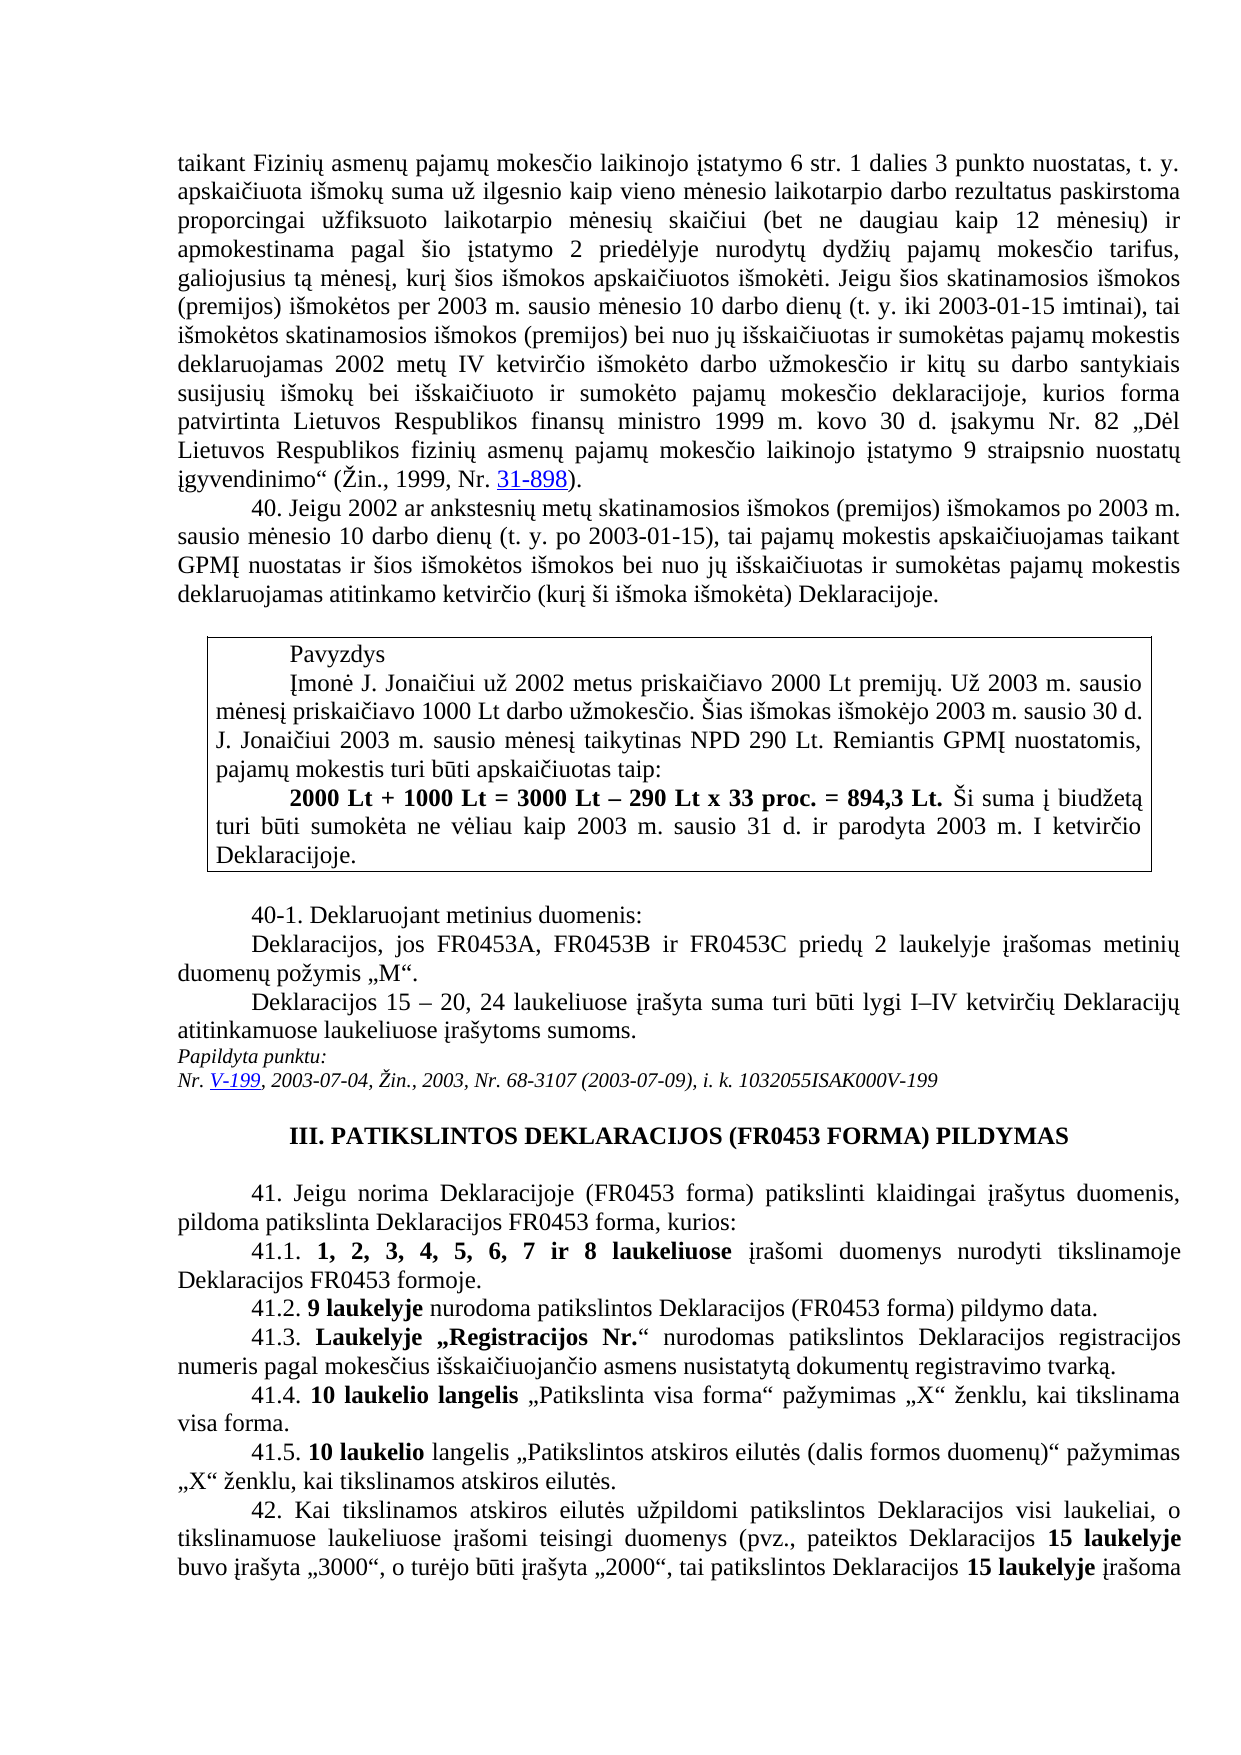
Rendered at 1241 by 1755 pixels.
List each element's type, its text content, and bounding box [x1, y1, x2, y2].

text Papildyta punktu: [177, 1044, 1181, 1068]
text 40. Jeigu 2002 ar ankstesnių metų skatinamosios išmokos (premijos) išmokamos po 2003 m. sausio mėnesio 10 darbo dienų (t. y. po 2003-01-15), tai pajamų mokestis apskaičiuojamas taikant GPMĮ nuostatas ir šios išmokėtos išmokos bei nuo jų išskaičiuotas ir sumokėtas pajamų mokestis deklaruojamas atitinkamo ketvirčio (kurį ši išmoka išmokėta) Deklaracijoje. [177, 493, 1181, 608]
text 41.5. 10 laukelio langelis „Patikslintos atskiros eilutės (dalis formos duomenų)“ pažymimas „X“ ženklu, kai tikslinamos atskiros eilutės. [177, 1437, 1181, 1495]
text 41.3. Laukelyje „Registracijos Nr.“ nurodomas patikslintos Deklaracijos registracijos numeris pagal mokesčius išskaičiuojančio asmens nusistatytą dokumentų registravimo tvarką. [177, 1322, 1181, 1380]
text 41.1. 1, 2, 3, 4, 5, 6, 7 ir 8 laukeliuose įrašomi duomenys nurodyti tikslinamoje Deklaracijos FR0453 formoje. [177, 1236, 1181, 1293]
text taikant Fizinių asmenų pajamų mokesčio laikinojo įstatymo 6 str. 1 dalies 3 punkto nuostatas, t. y. apskaičiuota išmokų suma už ilgesnio kaip vieno mėnesio laikotarpio darbo rezultatus paskirstoma proporcingai užfiksuoto laikotarpio mėnesių skaičiui (bet ne daugiau kaip 12 mėnesių) ir apmokestinama pagal šio įstatymo 2 priedėlyje nurodytų dydžių pajamų mokesčio tarifus, galiojusius tą mėnesį, kurį šios išmokos apskaičiuotos išmokėti. Jeigu šios skatinamosios išmokos (premijos) išmokėtos per 2003 m. sausio mėnesio 10 darbo dienų (t. y. iki 2003-01-15 imtinai), tai išmokėtos skatinamosios išmokos (premijos) bei nuo jų išskaičiuotas ir sumokėtas pajamų mokestis deklaruojamas 2002 metų IV ketvirčio išmokėto darbo užmokesčio ir kitų su darbo santykiais susijusių išmokų bei išskaičiuoto ir sumokėto pajamų mokesčio deklaracijoje, kurios forma patvirtinta Lietuvos Respublikos finansų ministro 1999 m. kovo 30 d. įsakymu Nr. 82 „Dėl Lietuvos Respublikos fizinių asmenų pajamų mokesčio laikinojo įstatymo 9 straipsnio nuostatų įgyvendinimo“ (Žin., 1999, Nr. 31-898). [177, 148, 1181, 493]
text Įmonė J. Jonaičiui už 2002 metus priskaičiavo 2000 Lt premijų. Už 2003 m. sausio mėnesį priskaičiavo 1000 Lt darbo užmokesčio. Šias išmokas išmokėjo 2003 m. sausio 30 d. J. Jonaičiui 2003 m. sausio mėnesį taikytinas NPD 290 Lt. Remiantis GPMĮ nuostatomis, pajamų mokestis turi būti apskaičiuotas taip: [208, 665, 1151, 780]
text Nr. V-199, 2003-07-04, Žin., 2003, Nr. 68-3107 (2003-07-09), i. k. 1032055ISAK000V-199 [177, 1068, 1181, 1092]
text 41. Jeigu norima Deklaracijoje (FR0453 forma) patikslinti klaidingai įrašytus duomenis, pildoma patikslinta Deklaracijos FR0453 forma, kurios: [177, 1178, 1181, 1236]
text 41.4. 10 laukelio langelis „Patikslinta visa forma“ pažymimas „X“ ženklu, kai tikslinama visa forma. [177, 1380, 1181, 1437]
text III. PATIKSLINTOS DEKLARACIJOS (FR0453 FORMA) PILDYMAS [177, 1121, 1181, 1150]
text 2000 Lt + 1000 Lt = 3000 Lt – 290 Lt x 33 proc. = 894,3 Lt. Ši suma į biudžetą turi būti sumokėta ne vėliau kaip 2003 m. sausio 31 d. ir parodyta 2003 m. I ketvirčio Deklaracijoje. [208, 780, 1151, 871]
text 40-1. Deklaruojant metinius duomenis: [177, 900, 1181, 929]
text 41.2. 9 laukelyje nurodoma patikslintos Deklaracijos (FR0453 forma) pildymo data. [177, 1293, 1181, 1322]
text 42. Kai tikslinamos atskiros eilutės užpildomi patikslintos Deklaracijos visi laukeliai, o tikslinamuose laukeliuose įrašomi teisingi duomenys (pvz., pateiktos Deklaracijos 15 laukelyje buvo įrašyta „3000“, o turėjo būti įrašyta „2000“, tai patikslintos Deklaracijos 15 laukelyje įrašoma [177, 1495, 1181, 1581]
text Deklaracijos, jos FR0453A, FR0453B ir FR0453C priedų 2 laukelyje įrašomas metinių duomenų požymis „M“. [177, 929, 1181, 987]
text Pavyzdys [208, 638, 1151, 665]
text Deklaracijos 15 – 20, 24 laukeliuose įrašyta suma turi būti lygi I–IV ketvirčių Deklaracijų atitinkamuose laukeliuose įrašytoms sumoms. [177, 987, 1181, 1044]
